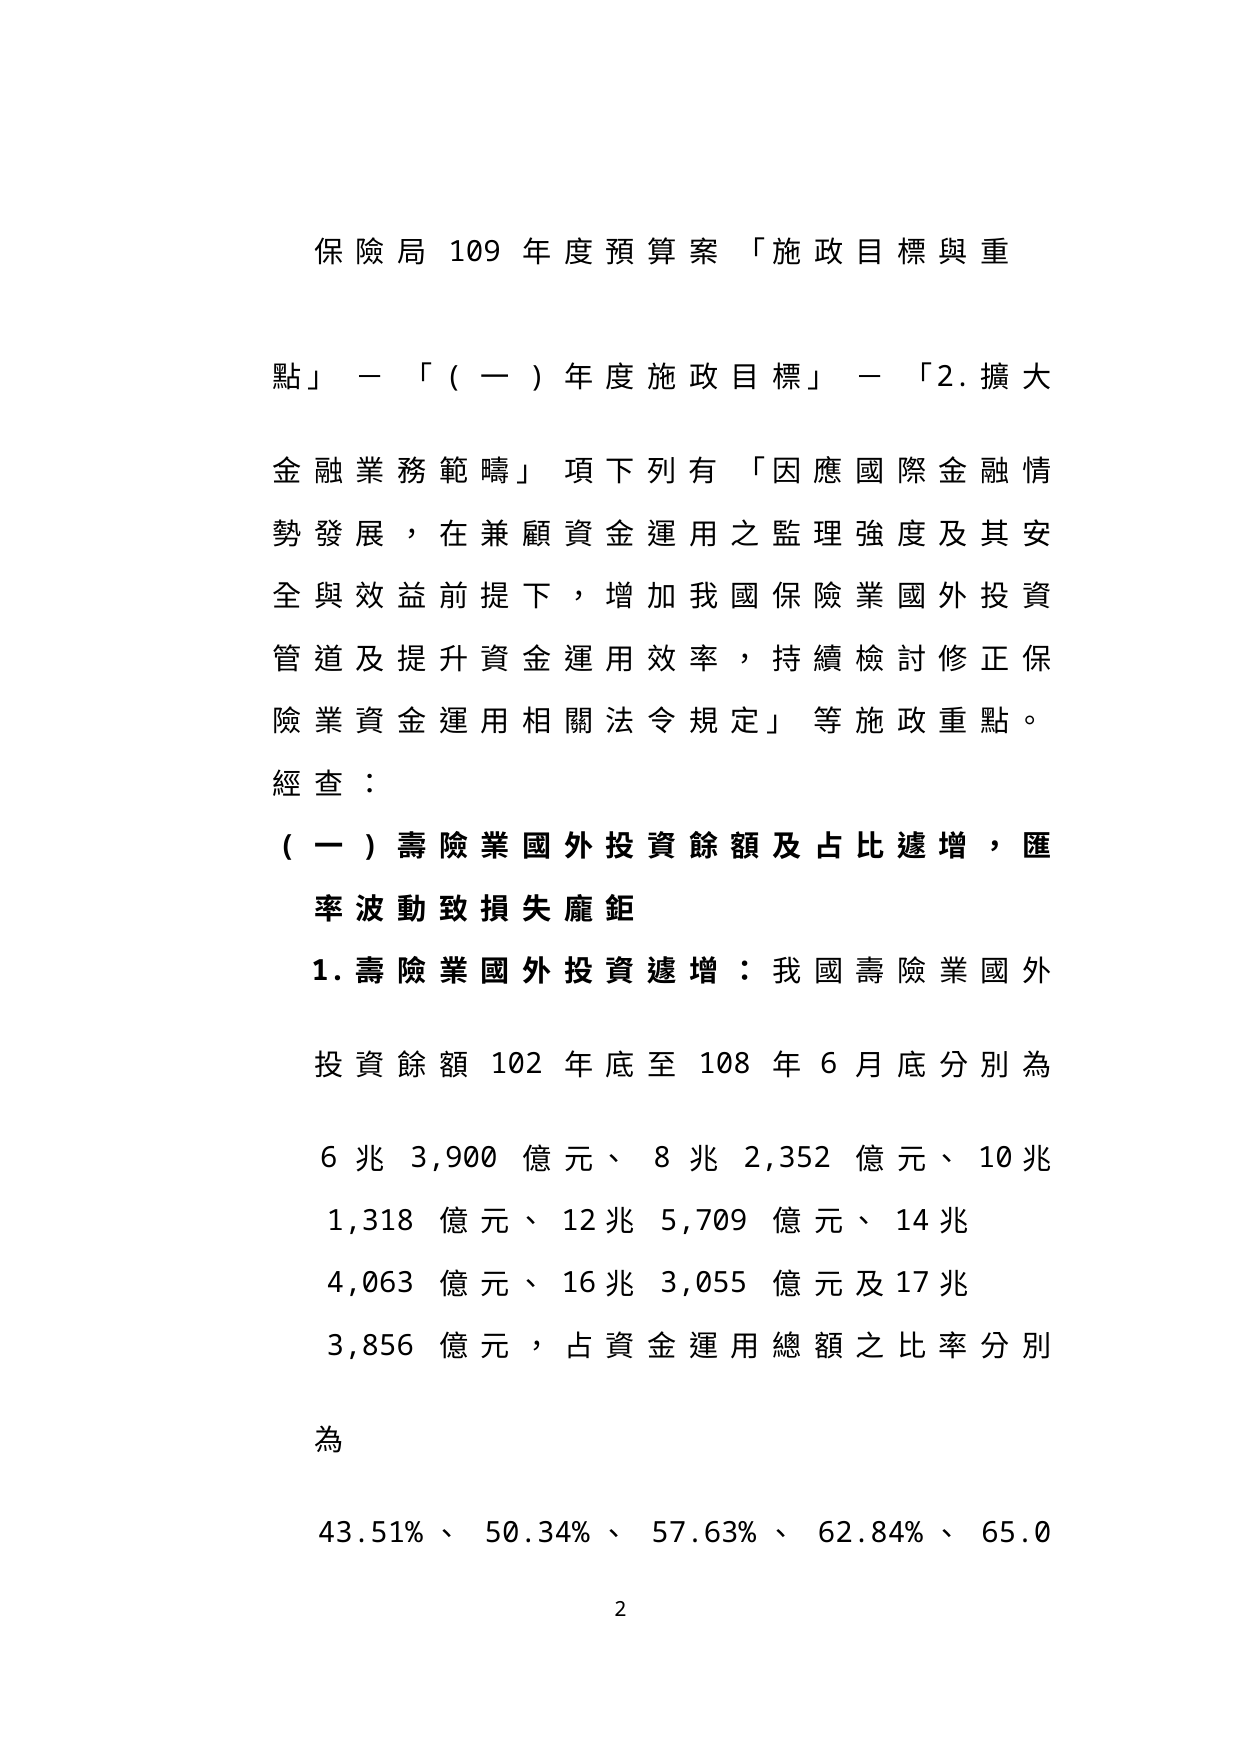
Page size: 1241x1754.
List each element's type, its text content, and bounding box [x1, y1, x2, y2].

text (一)壽險業國外投資餘額及占比遽增，匯率波動致損失龐鉅 [242, 802, 1058, 927]
text 1.壽險業國外投資遽增：我國壽險業國外投資餘額102年底至108年6月底分別為6兆3,900億元、8兆2,352億元、10兆1,318億元、12兆5,709億元、14兆4,063億元、16兆3,055億元及17兆3,856億元，占資金運用總額之比率分別為43.51%、50.34%、57.63%、62.84%、65.0 [271, 927, 1058, 1552]
text 保險局109年度預算案「施政目標與重點」－「(一)年度施政目標」－「2.擴大金融業務範疇」項下列有「因應國際金融情勢發展，在兼顧資金運用之監理強度及其安全與效益前提下，增加我國保險業國外投資管道及提升資金運用效率，持續檢討修正保險業資金運用相關法令規定」等施政重點。經查： [242, 177, 1058, 802]
